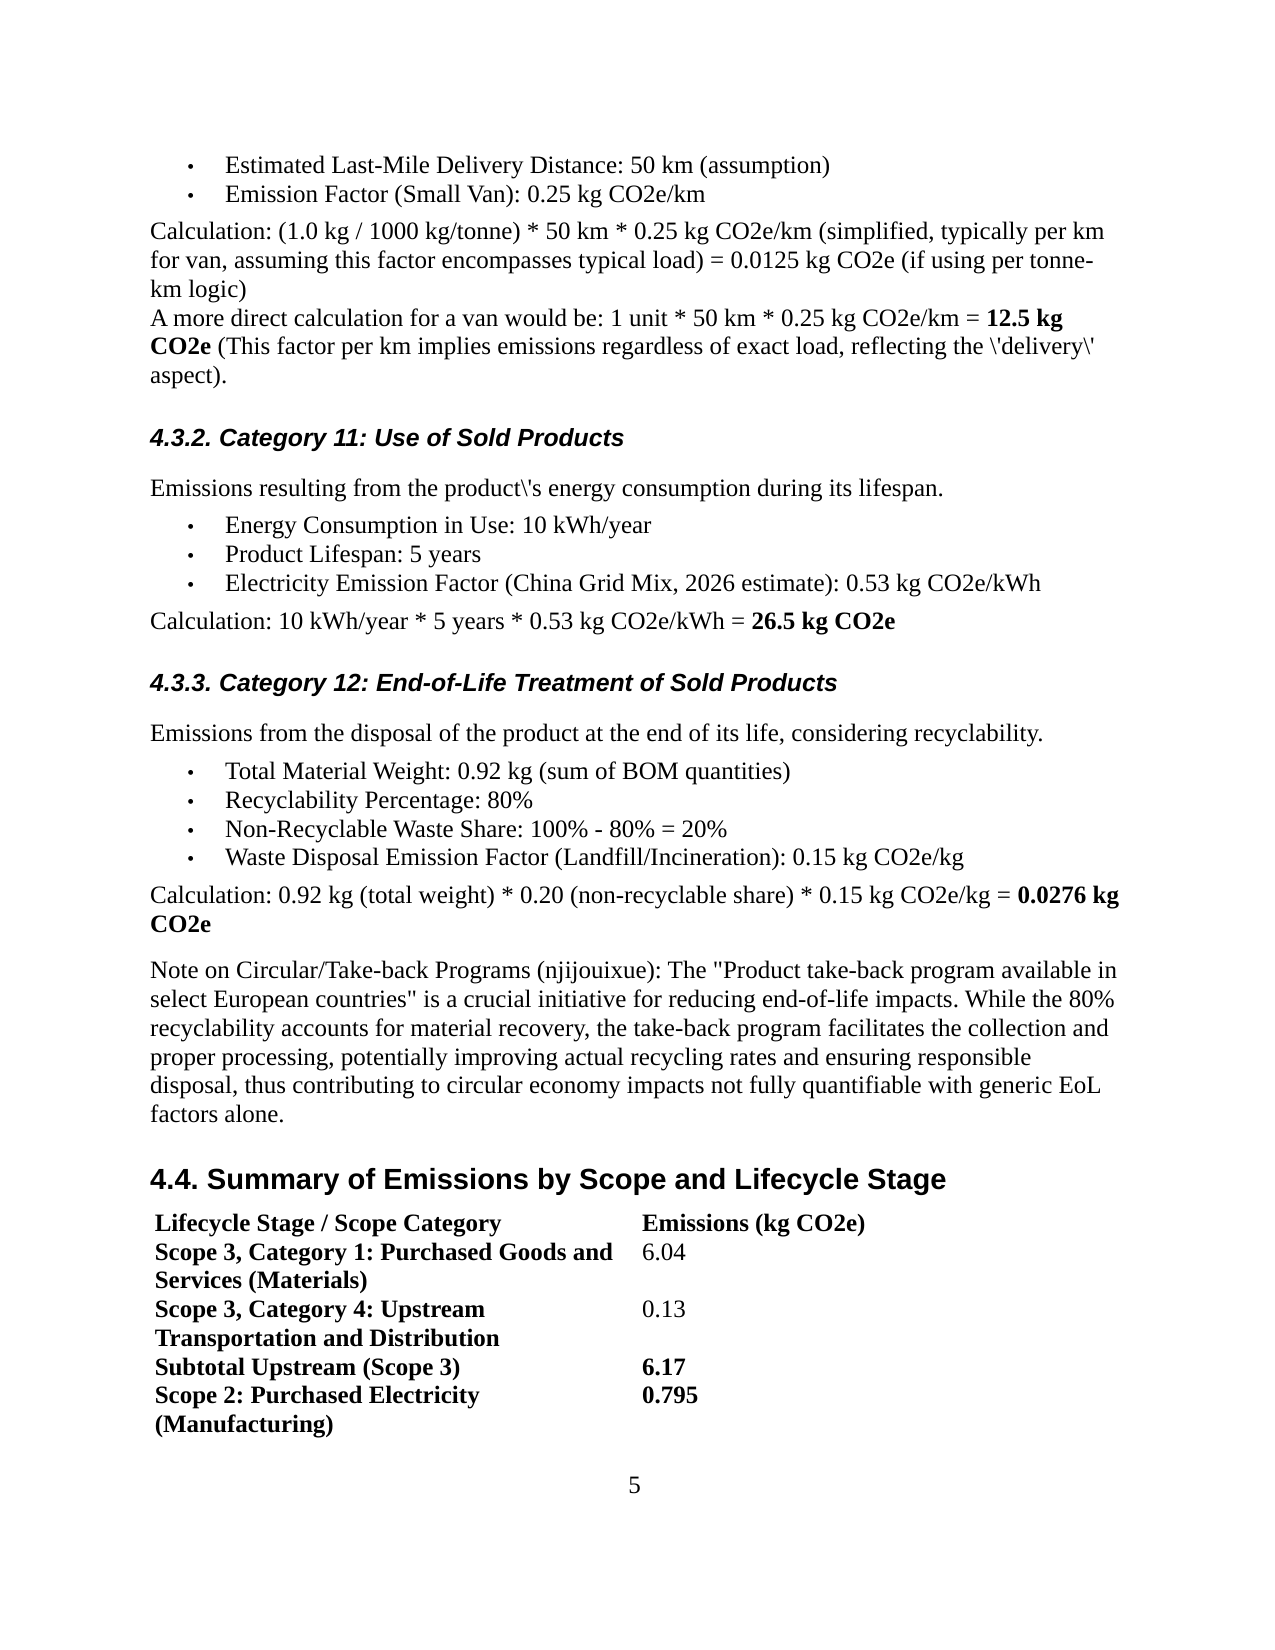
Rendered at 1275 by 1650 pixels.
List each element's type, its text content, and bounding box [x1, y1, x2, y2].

list Non-Recyclable Waste Share: 100% - 80% = 20% [187, 814, 1125, 842]
text Calculation: (1.0 kg / 1000 kg/tonne) * 50 km * 0.25 kg CO2e/km (simplified, typically per km for van, assuming this factor encompasses typical load) = 0.0125 kg CO2e (if using per tonne-km logic) A more direct calculation for a van would be: 1 unit * 50 km * 0.25 kg CO2e/km = 12.5 kg CO2e (This factor per km implies emissions regardless of exact load, reflecting the \'delivery\' aspect). [150, 216, 1125, 389]
text Calculation: 0.92 kg (total weight) * 0.20 (non-recyclable share) * 0.15 kg CO2e/kg = 0.0276 kg CO2e [150, 880, 1125, 938]
table_header Lifecycle Stage / Scope Category [150, 1208, 637, 1237]
table_cell 0.13 [638, 1294, 1125, 1352]
table_cell Scope 2: Purchased Electricity (Manufacturing) [150, 1381, 637, 1438]
list Energy Consumption in Use: 10 kWh/year [187, 511, 1125, 539]
text Note on Circular/Take-back Programs (njijouixue): The "Product take-back program available in select European countries" is a crucial initiative for reducing end-of-life impacts. While the 80% recyclability accounts for material recovery, the take-back program facilitates the collection and proper processing, potentially improving actual recycling rates and ensuring responsible disposal, thus contributing to circular economy impacts not fully quantifiable with generic EoL factors alone. [150, 956, 1125, 1128]
list Product Lifespan: 5 years [187, 539, 1125, 568]
table_cell Scope 3, Category 1: Purchased Goods and Services (Materials) [150, 1237, 637, 1294]
list Electricity Emission Factor (China Grid Mix, 2026 estimate): 0.53 kg CO2e/kWh [187, 568, 1125, 597]
table_header Emissions (kg CO2e) [638, 1208, 1125, 1237]
list Recyclability Percentage: 80% [187, 785, 1125, 814]
subtitle 4.3.3. Category 12: End-of-Life Treatment of Sold Products [150, 668, 1125, 697]
text Calculation: 10 kWh/year * 5 years * 0.53 kg CO2e/kWh = 26.5 kg CO2e [150, 606, 1125, 634]
table_cell 0.795 [638, 1381, 1125, 1438]
list Estimated Last-Mile Delivery Distance: 50 km (assumption) [187, 150, 1125, 179]
subtitle 4.4. Summary of Emissions by Scope and Lifecycle Stage [150, 1162, 1125, 1196]
subtitle 4.3.2. Category 11: Use of Sold Products [150, 423, 1125, 451]
list Waste Disposal Emission Factor (Landfill/Incineration): 0.15 kg CO2e/kg [187, 842, 1125, 871]
table_cell 6.04 [638, 1237, 1125, 1294]
table_cell 6.17 [638, 1352, 1125, 1381]
table_cell Scope 3, Category 4: Upstream Transportation and Distribution [150, 1294, 637, 1352]
list Total Material Weight: 0.92 kg (sum of BOM quantities) [187, 756, 1125, 785]
table_cell Subtotal Upstream (Scope 3) [150, 1352, 637, 1381]
list Emission Factor (Small Van): 0.25 kg CO2e/km [187, 179, 1125, 207]
text Emissions resulting from the product\'s energy consumption during its lifespan. [150, 473, 1125, 502]
text Emissions from the disposal of the product at the end of its life, considering recyclability. [150, 718, 1125, 747]
